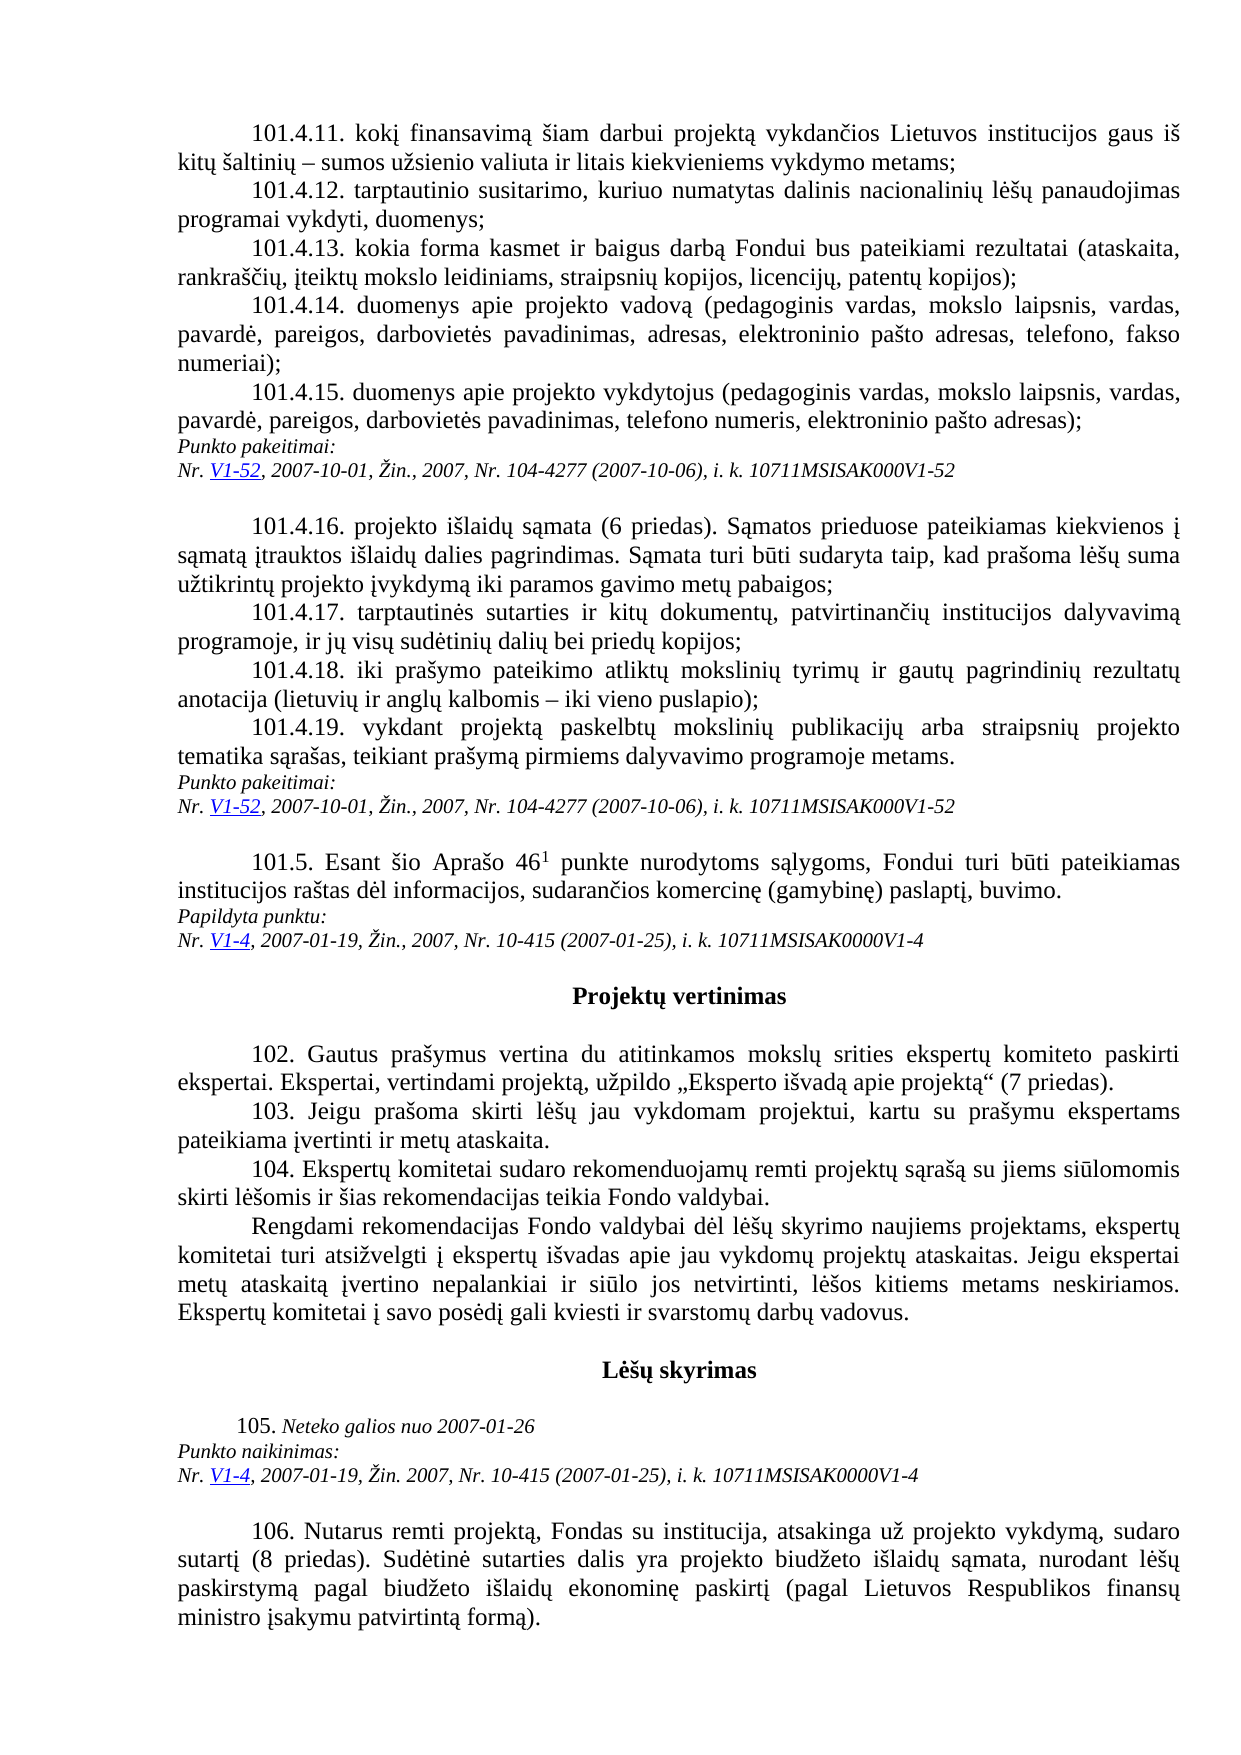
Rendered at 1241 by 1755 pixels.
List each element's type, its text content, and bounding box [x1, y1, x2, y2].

text Projektų vertinimas [177, 981, 1181, 1010]
text 105. Neteko galios nuo 2007-01-26 [177, 1412, 1181, 1439]
text Nr. V1-4, 2007-01-19, Žin. 2007, Nr. 10-415 (2007-01-25), i. k. 10711MSISAK0000V1-4 [177, 1463, 1181, 1487]
text 101.4.17. tarptautinės sutarties ir kitų dokumentų, patvirtinančių institucijos dalyvavimą programoje, ir jų visų sudėtinių dalių bei priedų kopijos; [177, 597, 1181, 655]
text 101.5. Esant šio Aprašo 461 punkte nurodytoms sąlygoms, Fondui turi būti pateikiamas institucijos raštas dėl informacijos, sudarančios komercinę (gamybinę) paslaptį, buvimo. [177, 847, 1181, 904]
text 101.4.13. kokia forma kasmet ir baigus darbą Fondui bus pateikiami rezultatai (ataskaita, rankraščių, įteiktų mokslo leidiniams, straipsnių kopijos, licencijų, patentų kopijos); [177, 233, 1181, 291]
text Nr. V1-4, 2007-01-19, Žin., 2007, Nr. 10-415 (2007-01-25), i. k. 10711MSISAK0000V1-4 [177, 928, 1181, 952]
text 101.4.18. iki prašymo pateikimo atliktų mokslinių tyrimų ir gautų pagrindinių rezultatų anotacija (lietuvių ir anglų kalbomis – iki vieno puslapio); [177, 655, 1181, 712]
text 106. Nutarus remti projektą, Fondas su institucija, atsakinga už projekto vykdymą, sudaro sutartį (8 priedas). Sudėtinė sutarties dalis yra projekto biudžeto išlaidų sąmata, nurodant lėšų paskirstymą pagal biudžeto išlaidų ekonominę paskirtį (pagal Lietuvos Respublikos finansų ministro įsakymu patvirtintą formą). [177, 1516, 1181, 1631]
text Nr. V1-52, 2007-10-01, Žin., 2007, Nr. 104-4277 (2007-10-06), i. k. 10711MSISAK000V1-52 [177, 458, 1181, 482]
text Punkto pakeitimai: [177, 434, 1181, 458]
text 101.4.11. kokį finansavimą šiam darbui projektą vykdančios Lietuvos institucijos gaus iš kitų šaltinių – sumos užsienio valiuta ir litais kiekvieniems vykdymo metams; [177, 118, 1181, 176]
text 101.4.14. duomenys apie projekto vadovą (pedagoginis vardas, mokslo laipsnis, vardas, pavardė, pareigos, darbovietės pavadinimas, adresas, elektroninio pašto adresas, telefono, fakso numeriai); [177, 291, 1181, 377]
text 101.4.19. vykdant projektą paskelbtų mokslinių publikacijų arba straipsnių projekto tematika sąrašas, teikiant prašymą pirmiems dalyvavimo programoje metams. [177, 712, 1181, 770]
text 103. Jeigu prašoma skirti lėšų jau vykdomam projektui, kartu su prašymu ekspertams pateikiama įvertinti ir metų ataskaita. [177, 1096, 1181, 1154]
text Punkto naikinimas: [177, 1439, 1181, 1463]
text Lėšų skyrimas [177, 1355, 1181, 1384]
text 101.4.12. tarptautinio susitarimo, kuriuo numatytas dalinis nacionalinių lėšų panaudojimas programai vykdyti, duomenys; [177, 176, 1181, 233]
text Rengdami rekomendacijas Fondo valdybai dėl lėšų skyrimo naujiems projektams, ekspertų komitetai turi atsižvelgti į ekspertų išvadas apie jau vykdomų projektų ataskaitas. Jeigu ekspertai metų ataskaitą įvertino nepalankiai ir siūlo jos netvirtinti, lėšos kitiems metams neskiriamos. Ekspertų komitetai į savo posėdį gali kviesti ir svarstomų darbų vadovus. [177, 1211, 1181, 1326]
text 104. Ekspertų komitetai sudaro rekomenduojamų remti projektų sąrašą su jiems siūlomomis skirti lėšomis ir šias rekomendacijas teikia Fondo valdybai. [177, 1154, 1181, 1211]
text Nr. V1-52, 2007-10-01, Žin., 2007, Nr. 104-4277 (2007-10-06), i. k. 10711MSISAK000V1-52 [177, 794, 1181, 818]
text 101.4.16. projekto išlaidų sąmata (6 priedas). Sąmatos prieduose pateikiamas kiekvienos į sąmatą įtrauktos išlaidų dalies pagrindimas. Sąmata turi būti sudaryta taip, kad prašoma lėšų suma užtikrintų projekto įvykdymą iki paramos gavimo metų pabaigos; [177, 511, 1181, 597]
text Punkto pakeitimai: [177, 770, 1181, 794]
text Papildyta punktu: [177, 904, 1181, 928]
text 102. Gautus prašymus vertina du atitinkamos mokslų srities ekspertų komiteto paskirti ekspertai. Ekspertai, vertindami projektą, užpildo „Eksperto išvadą apie projektą“ (7 priedas). [177, 1039, 1181, 1096]
text 101.4.15. duomenys apie projekto vykdytojus (pedagoginis vardas, mokslo laipsnis, vardas, pavardė, pareigos, darbovietės pavadinimas, telefono numeris, elektroninio pašto adresas); [177, 377, 1181, 434]
